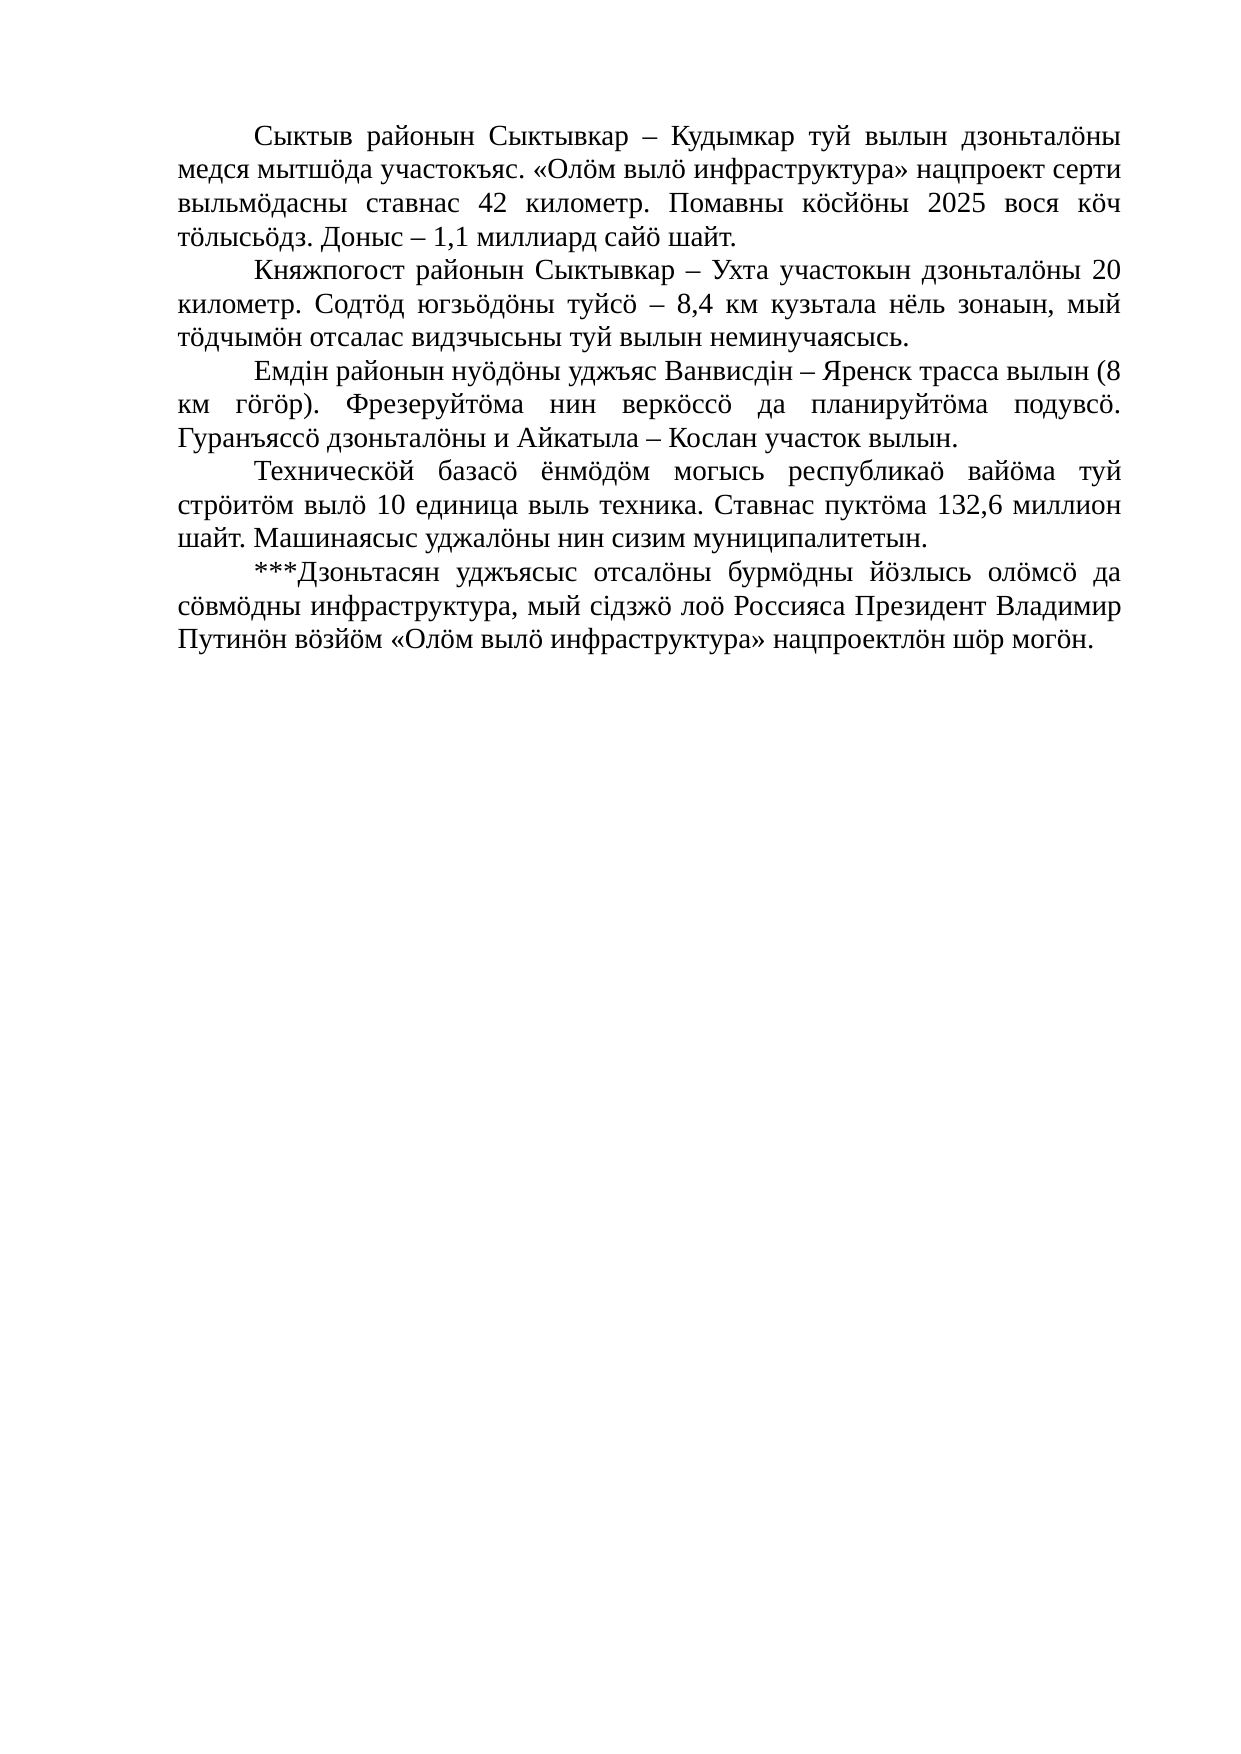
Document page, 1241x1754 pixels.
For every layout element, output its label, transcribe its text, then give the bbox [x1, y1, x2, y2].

text Емдін районын нуӧдӧны уджъяс Ванвисдін – Яренск трасса вылын (8 км гӧгӧр). Фрезеруйтӧма нин веркӧссӧ да планируйтӧма подувсӧ. Гуранъяссӧ дзоньталӧны и Айкатыла – Кослан участок вылын. [177, 353, 1122, 453]
text Сыктыв районын Сыктывкар – Кудымкар туй вылын дзоньталӧны медся мытшӧда участокъяс. «Олӧм вылӧ инфраструктура» нацпроект серти выльмӧдасны ставнас 42 километр. Помавны кӧсйӧны 2025 вося кӧч тӧлысьӧдз. Доныс – 1,1 миллиард сайӧ шайт. [177, 118, 1122, 252]
text Техническӧй базасӧ ёнмӧдӧм могысь республикаӧ вайӧма туй стрӧитӧм вылӧ 10 единица выль техника. Ставнас пуктӧма 132,6 миллион шайт. Машинаясыс уджалӧны нин сизим муниципалитетын. [177, 453, 1122, 554]
text ***Дзоньтасян уджъясыс отсалӧны бурмӧдны йӧзлысь олӧмсӧ да сӧвмӧдны инфраструктура, мый сідзжӧ лоӧ Россияса Президент Владимир Путинӧн вӧзйӧм «Олӧм вылӧ инфраструктура» нацпроектлӧн шӧр могӧн. [177, 554, 1122, 655]
text Княжпогост районын Сыктывкар – Ухта участокын дзоньталӧны 20 километр. Содтӧд югзьӧдӧны туйсӧ – 8,4 км кузьтала нёль зонаын, мый тӧдчымӧн отсалас видзчысьны туй вылын неминучаясысь. [177, 252, 1122, 353]
